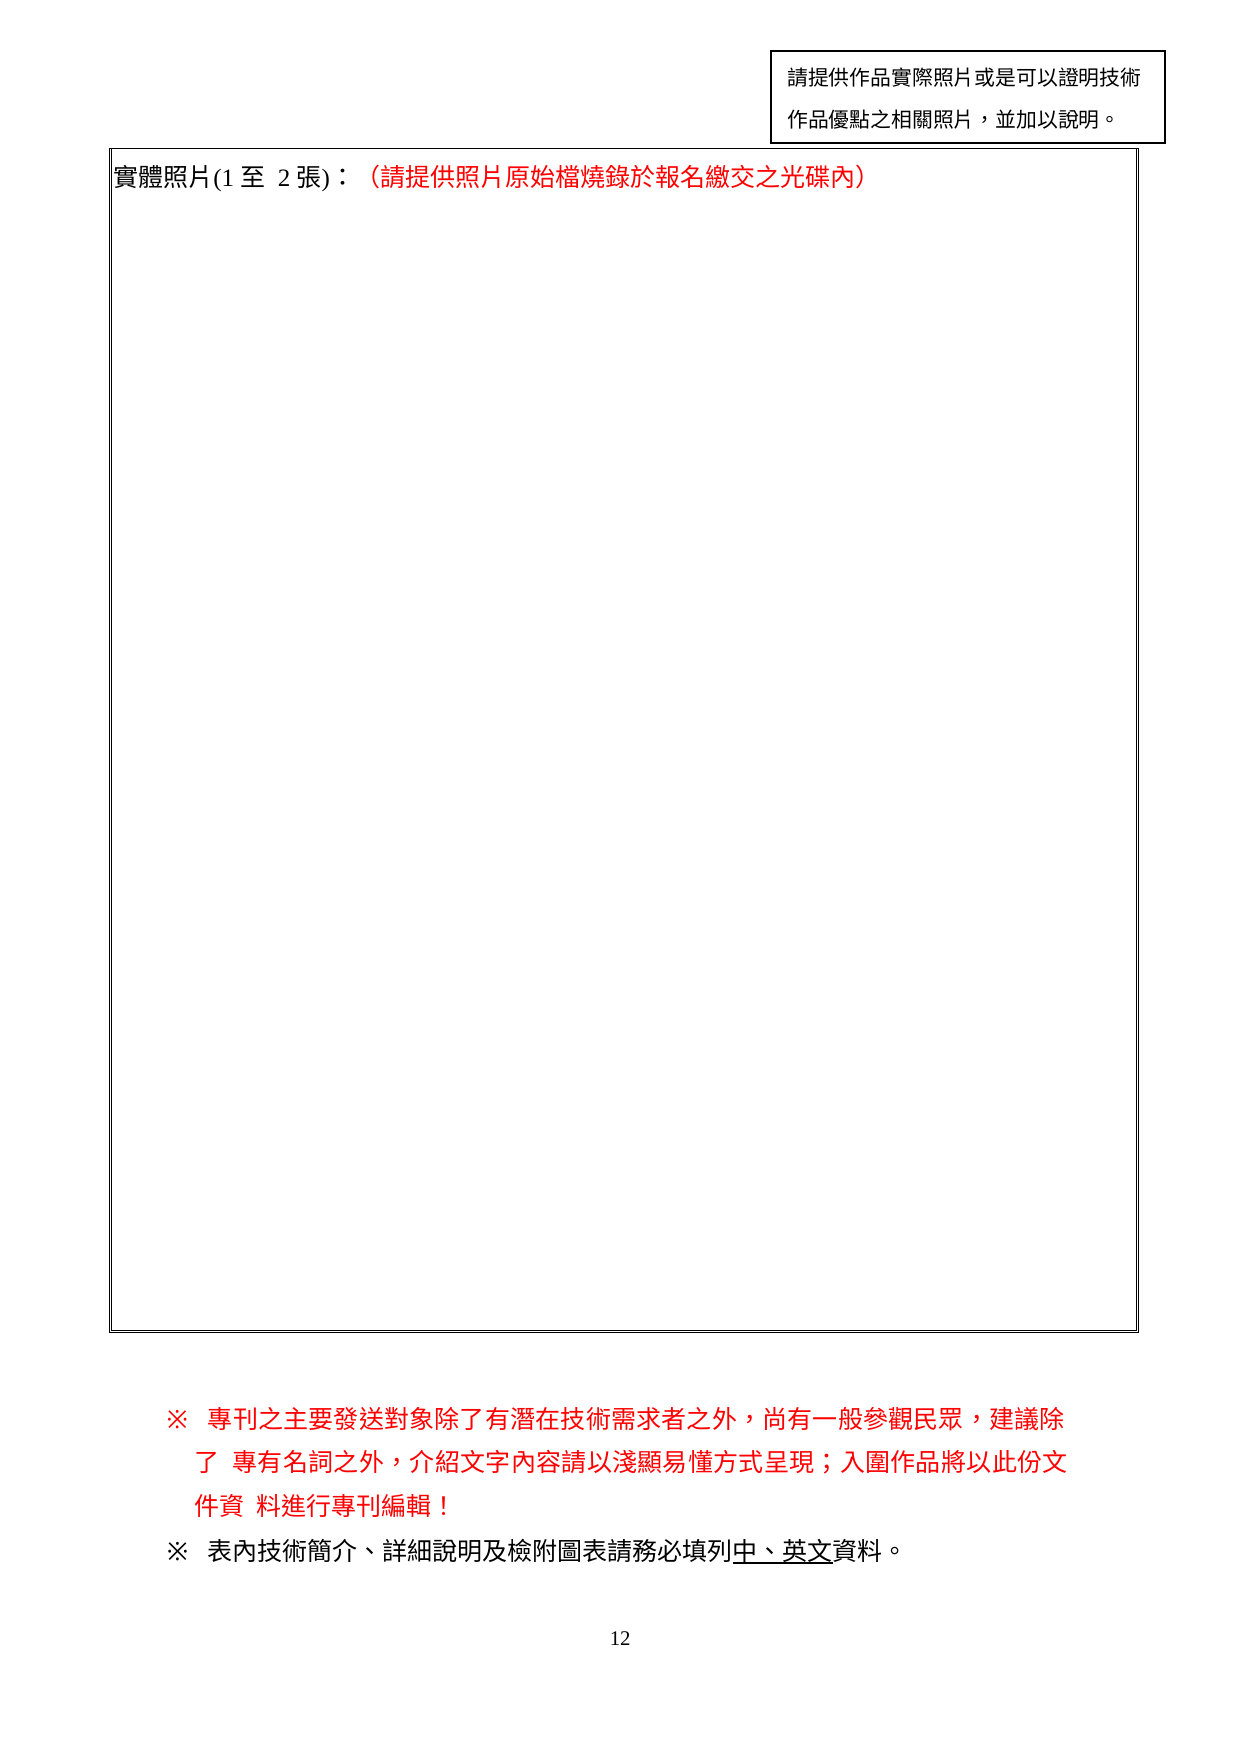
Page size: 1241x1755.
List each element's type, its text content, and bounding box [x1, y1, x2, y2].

text ※ 表內技術簡介、詳細說明及檢附圖表請務必填列中、英文資料。 [162, 1531, 1143, 1567]
text 實體照片(1 至 2 張)：（請提供照片原始檔燒錄於報名繳交之光碟內） [113, 157, 1136, 193]
text 請提供作品實際照片或是可以證明技術 作品優點之相關照片，並加以說明。 [787, 62, 1143, 133]
text ※ 專刊之主要發送對象除了有潛在技術需求者之外，尚有一般參觀民眾，建議除了 專有名詞之外，介紹文字內容請以淺顯易懂方式呈現；入圍作品將以此份文件資 料進行專刊編輯！ [162, 1399, 1067, 1522]
